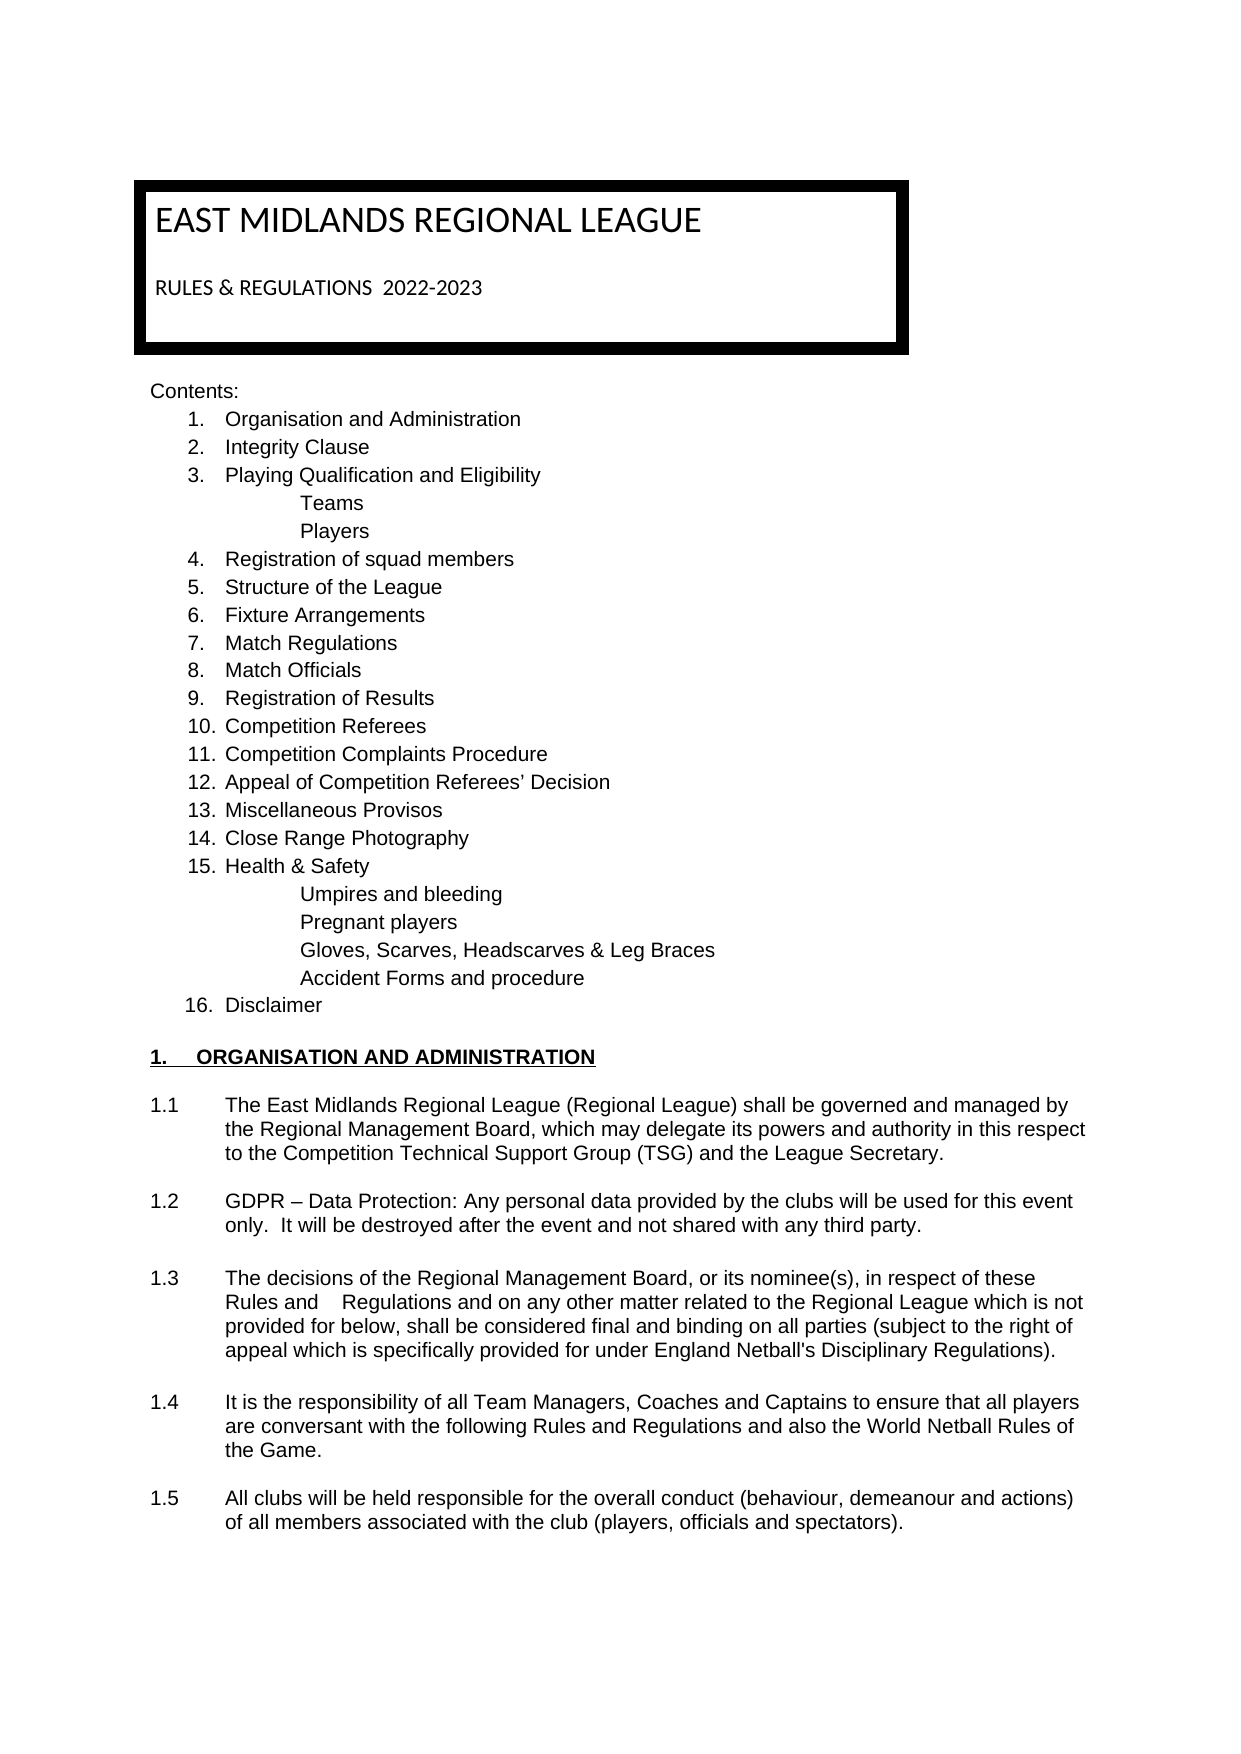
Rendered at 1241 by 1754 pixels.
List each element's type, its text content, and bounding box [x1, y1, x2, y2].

list Integrity Clause [187, 431, 1090, 459]
list Structure of the League [187, 571, 1090, 598]
list Close Range Photography [187, 822, 1090, 850]
list Match Officials [187, 654, 1090, 682]
text Contents: [150, 375, 1090, 403]
text are conversant with the following Rules and Regulations and also the World Netball Rules of the Game. [225, 1414, 1090, 1462]
text 1.3 The decisions of the Regional Management Board, or its nominee(s), in respect of these Rules and Regulations and on any other matter related to the Regional League which is not provided for below, shall be considered final and binding on all parties (subject to the right of appeal which is specifically provided for under England Netball's Disciplinary Regulations). [150, 1266, 1090, 1361]
list Playing Qualification and Eligibility [187, 459, 1090, 487]
list Registration of squad members [187, 543, 1090, 571]
text 1.4 It is the responsibility of all Team Managers, Coaches and Captains to ensure that all players [150, 1390, 1090, 1414]
list Competition Complaints Procedure [187, 738, 1090, 766]
text 1.5 All clubs will be held responsible for the overall conduct (behaviour, demeanour and actions) of all members associated with the club (players, officials and spectators). [150, 1486, 1090, 1534]
list Appeal of Competition Referees’ Decision [187, 766, 1090, 794]
list Organisation and Administration [187, 403, 1090, 431]
list Miscellaneous Provisos [187, 794, 1090, 822]
text 16. Disclaimer [150, 989, 1090, 1017]
list Fixture Arrangements [187, 598, 1090, 626]
text 1.1 The East Midlands Regional League (Regional League) shall be governed and managed by the Regional Management Board, which may delegate its powers and authority in this respect to the Competition Technical Support Group (TSG) and the League Secretary. [150, 1093, 1090, 1165]
text 1.2 GDPR – Data Protection: Any personal data provided by the clubs will be used for this event only. It will be destroyed after the event and not shared with any third party. [150, 1189, 1090, 1237]
text Players [300, 515, 1090, 543]
text Pregnant players [300, 906, 1090, 933]
text Accident Forms and procedure [150, 961, 1090, 989]
text 1. ORGANISATION AND ADMINISTRATION [150, 1045, 1090, 1069]
list Match Regulations [187, 626, 1090, 654]
text Umpires and bleeding [300, 878, 1090, 906]
list Registration of Results [187, 682, 1090, 710]
text Gloves, Scarves, Headscarves & Leg Braces [300, 933, 1090, 961]
text Teams [300, 487, 1090, 515]
list Health & Safety [187, 850, 1090, 878]
list Competition Referees [187, 710, 1090, 738]
